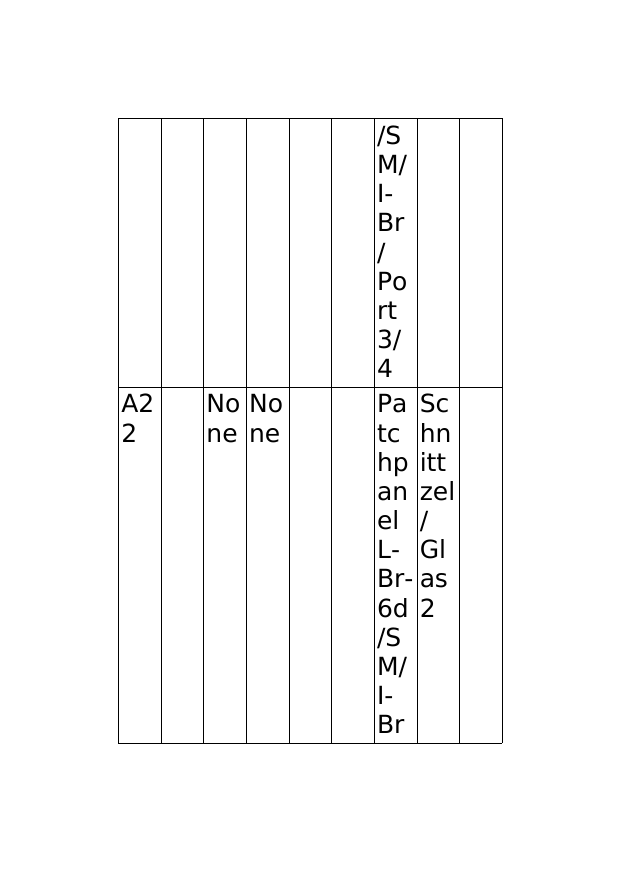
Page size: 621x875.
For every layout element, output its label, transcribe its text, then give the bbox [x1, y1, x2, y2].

table_cell [162, 388, 203, 742]
table_cell A22 [119, 388, 161, 742]
table_cell [418, 119, 459, 387]
table_cell [460, 388, 502, 742]
table_cell [162, 119, 203, 387]
table_cell [119, 119, 161, 387]
table_cell Schnittzel / Glas 2 [418, 388, 459, 742]
table_cell None [204, 388, 246, 742]
table_cell [290, 119, 331, 387]
table_cell Patchpanel L-Br-6d/SM/I-Br [375, 388, 417, 742]
table_cell [290, 388, 331, 742]
table_cell [332, 388, 374, 742]
table_cell [204, 119, 246, 387]
table_cell [332, 119, 374, 387]
table_cell /SM/I-Br / Port 3/4 [375, 119, 417, 387]
table_cell [460, 119, 502, 387]
table_cell [247, 119, 289, 387]
table_cell None [247, 388, 289, 742]
